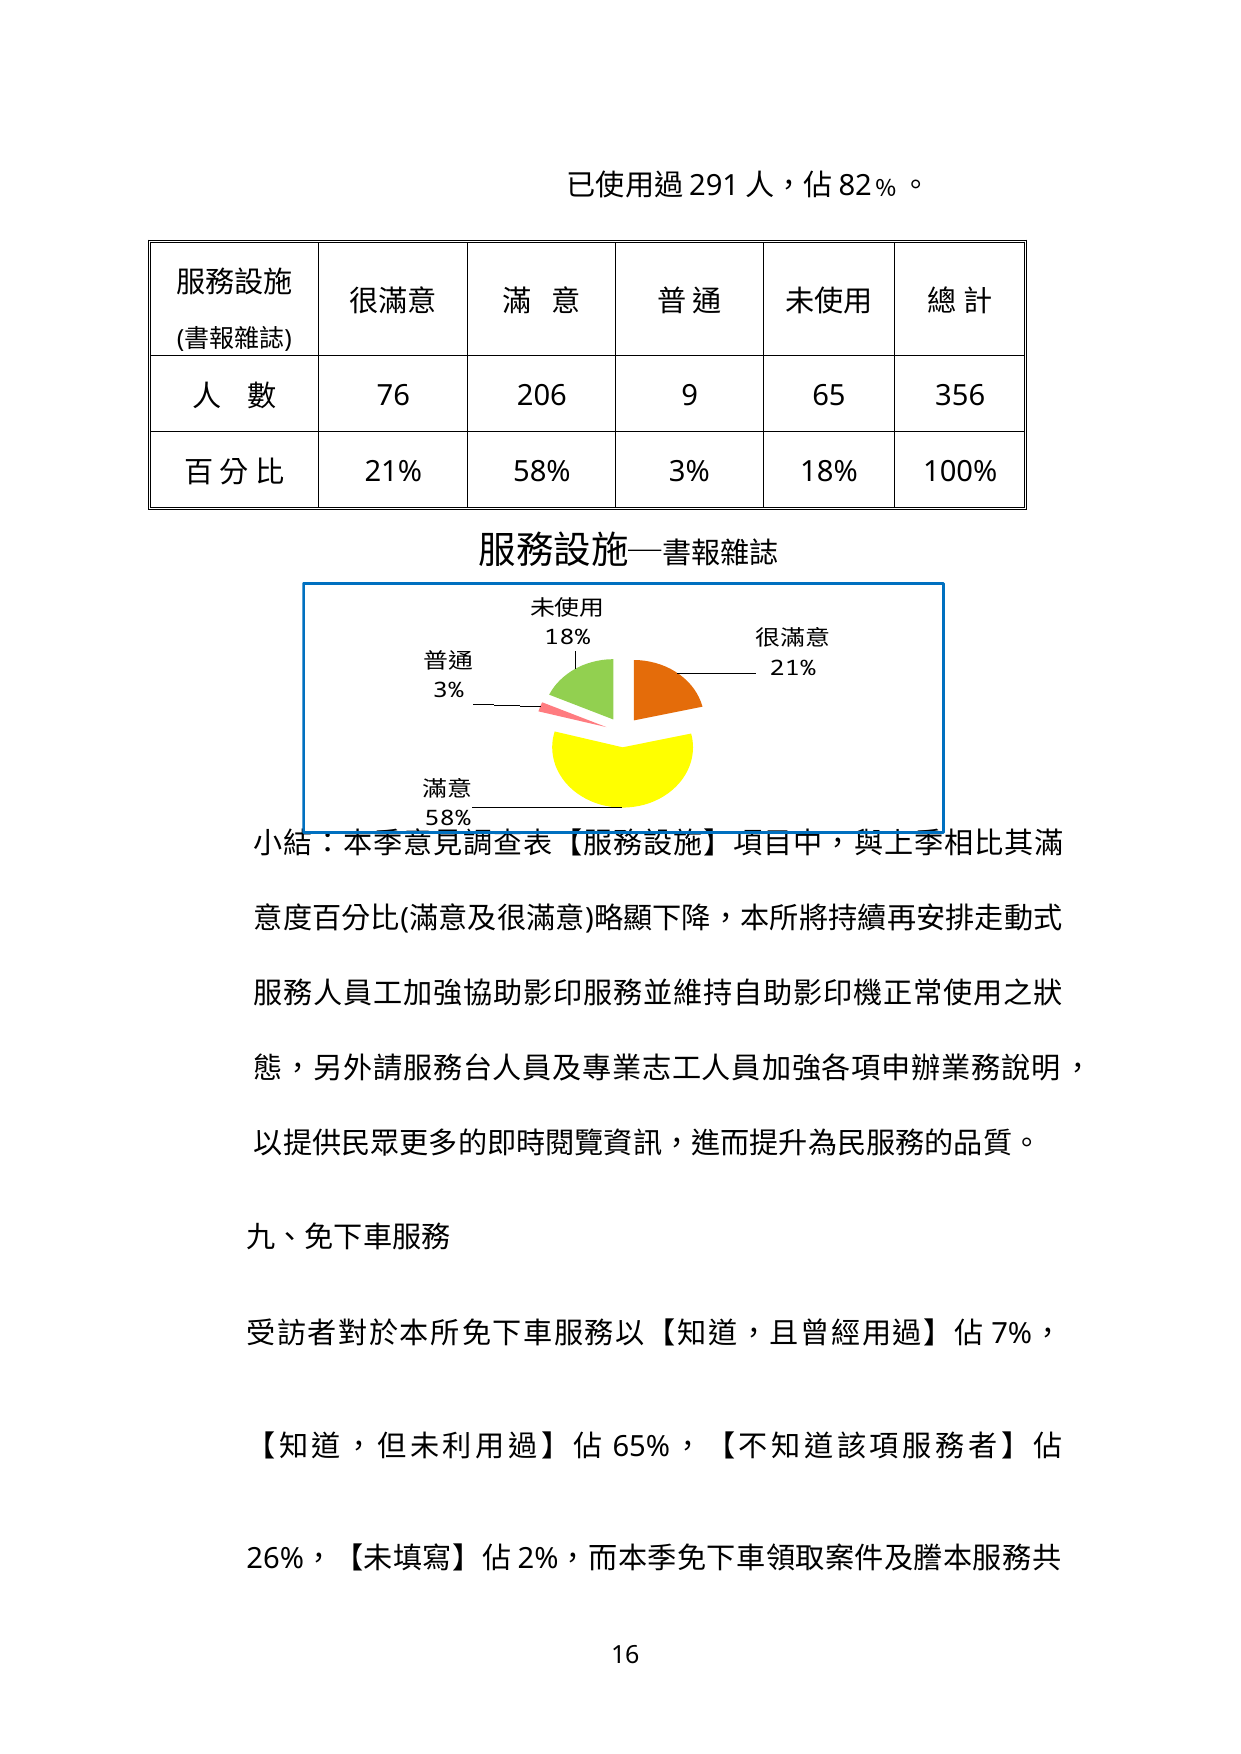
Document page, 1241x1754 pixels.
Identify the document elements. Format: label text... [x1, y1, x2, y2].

table_cell 356 [895, 356, 1024, 431]
table_header 滿 意 [468, 243, 615, 355]
text 九、免下車服務 [246, 1197, 1063, 1272]
table_cell 百 分 比 [151, 432, 318, 507]
table_cell 100% [895, 432, 1024, 507]
table_cell 9 [616, 356, 763, 431]
table_header 總 計 [895, 243, 1024, 355]
table_cell 人 數 [151, 356, 318, 431]
table_header 很滿意 [319, 243, 467, 355]
table_cell 3% [616, 432, 763, 507]
table_cell 65 [764, 356, 894, 431]
table_header 未使用 [764, 243, 894, 355]
text 受訪者對於本所免下車服務以【知道，且曾經用過】佔7%，【知道，但未利用過】佔65%，【不知道該項服務者】佔26%，【未填寫】佔2%，而本季免下車領取案件及謄本服務共 [246, 1293, 1063, 1593]
table_cell 21% [319, 432, 467, 507]
table_header 普 通 [616, 243, 763, 355]
table_cell 58% [468, 432, 615, 507]
table_cell 18% [764, 432, 894, 507]
table_cell 76 [319, 356, 467, 431]
table_header 服務設施 (書報雜誌) [151, 243, 318, 355]
text 已使用過291人，佔82﹪。 [566, 146, 1063, 221]
text 小結：本季意見調查表【服務設施】項目中，與上季相比其滿意度百分比(滿意及很滿意)略顯下降，本所將持續再安排走動式服務人員工加強協助影印服務並維持自助影印機正常使用之狀態，另外請服務台人員及專業志工人員加強各項申辦業務說明，以提供民眾更多的即時閱覽資訊，進而提升為民服務的品質。 [305, 803, 942, 831]
table_cell 206 [468, 356, 615, 431]
text 小結：本季意見調查表【服務設施】項目中，與上季相比其滿意度百分比(滿意及很滿意)略顯下降，本所將持續再安排走動式服務人員工加強協助影印服務並維持自助影印機正常使用之狀態，另外請服務台人員及專業志工人員加強各項申辦業務說明，以提供民眾更多的即時閱覽資訊，進而提升為民服務的品質。 [254, 803, 1063, 1178]
text 服務設施─書報雜誌 [353, 519, 904, 574]
